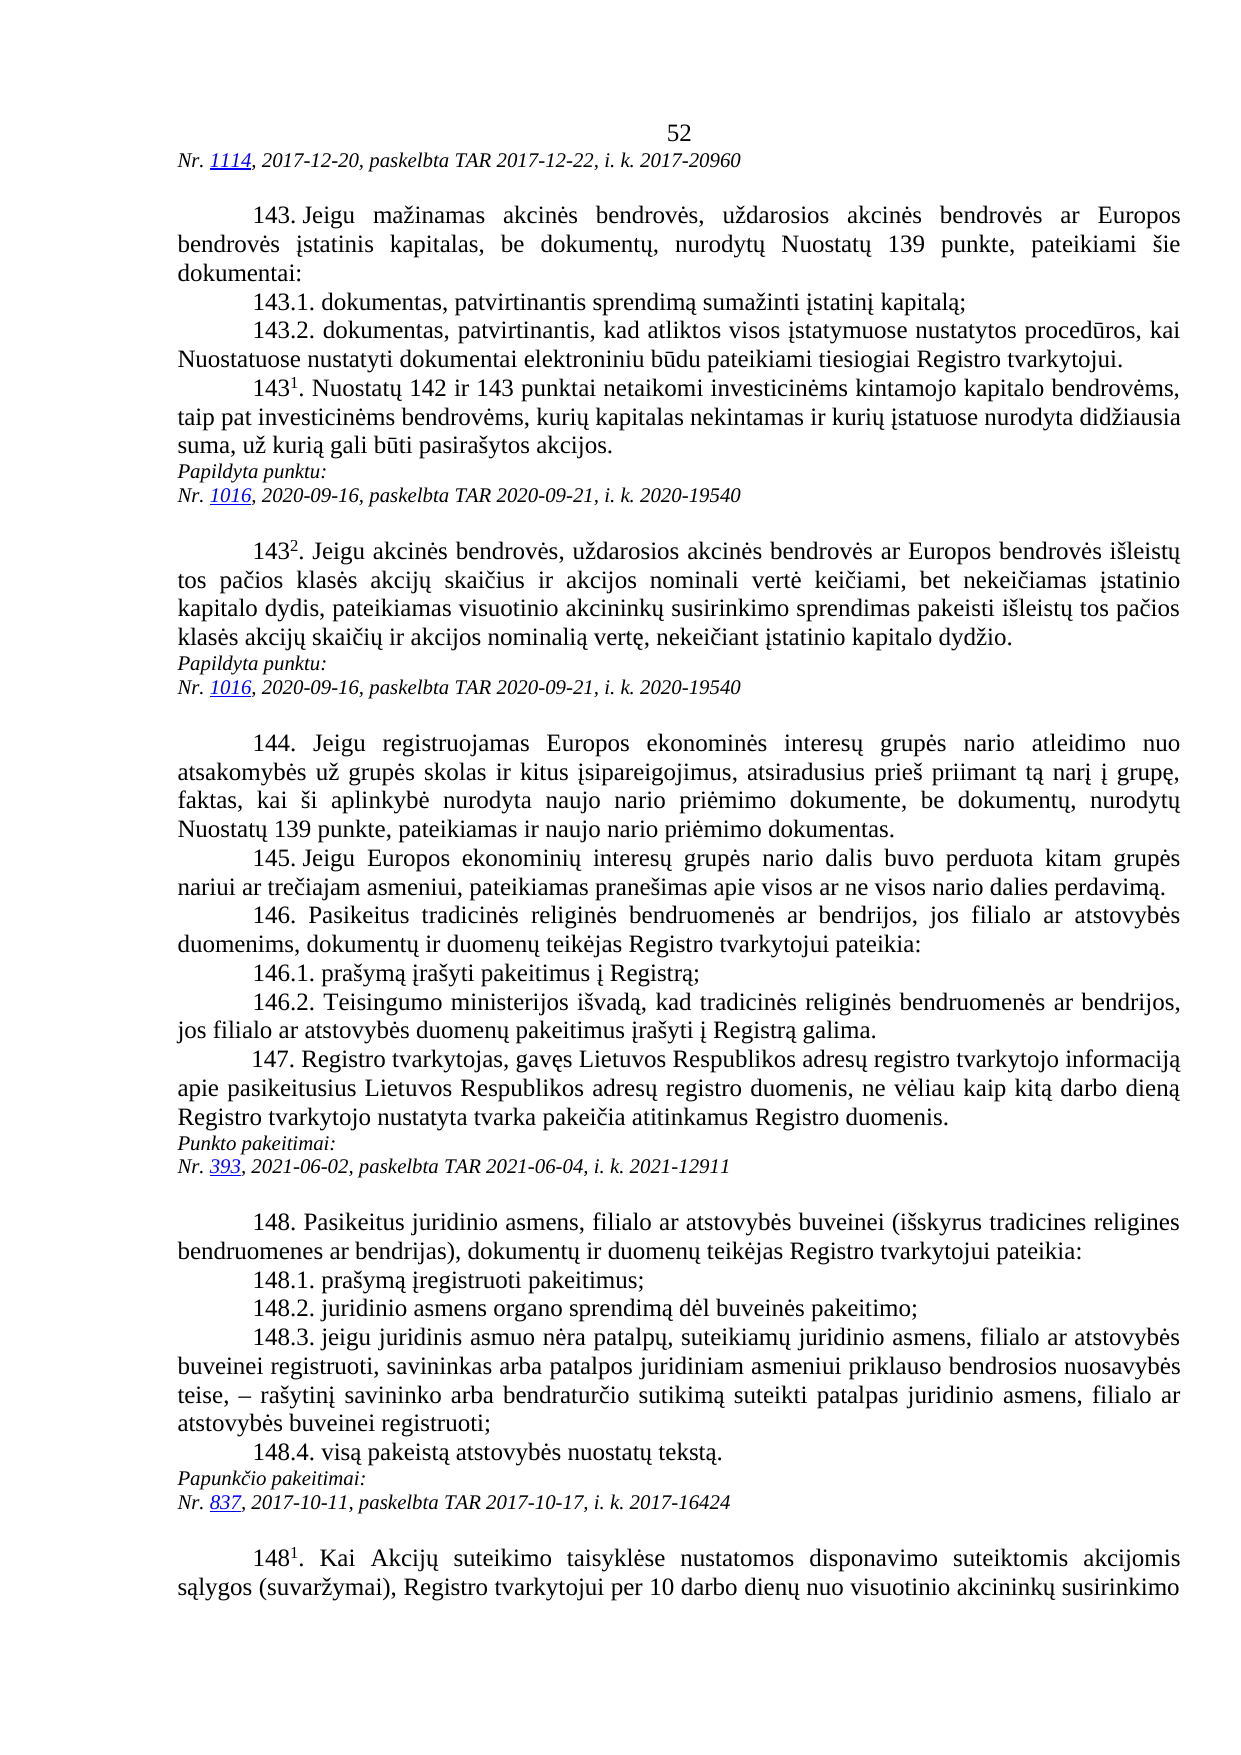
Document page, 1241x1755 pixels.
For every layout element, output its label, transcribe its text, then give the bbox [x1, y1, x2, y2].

text Papildyta punktu: [177, 459, 1181, 483]
text 146.2. Teisingumo ministerijos išvadą, kad tradicinės religinės bendruomenės ar bendrijos, jos filialo ar atstovybės duomenų pakeitimus įrašyti į Registrą galima. [177, 987, 1181, 1044]
text 148.4. visą pakeistą atstovybės nuostatų tekstą. [177, 1437, 1181, 1466]
text 145. Jeigu Europos ekonominių interesų grupės nario dalis buvo perduota kitam grupės nariui ar trečiajam asmeniui, pateikiamas pranešimas apie visos ar ne visos nario dalies perdavimą. [177, 843, 1181, 900]
text 148. Pasikeitus juridinio asmens, filialo ar atstovybės buveinei (išskyrus tradicines religines bendruomenes ar bendrijas), dokumentų ir duomenų teikėjas Registro tvarkytojui pateikia: [177, 1207, 1181, 1265]
text 147. Registro tvarkytojas, gavęs Lietuvos Respublikos adresų registro tvarkytojo informaciją apie pasikeitusius Lietuvos Respublikos adresų registro duomenis, ne vėliau kaip kitą darbo dieną Registro tvarkytojo nustatyta tvarka pakeičia atitinkamus Registro duomenis. [177, 1044, 1181, 1130]
text 144. Jeigu registruojamas Europos ekonominės interesų grupės nario atleidimo nuo atsakomybės už grupės skolas ir kitus įsipareigojimus, atsiradusius prieš priimant tą narį į grupę, faktas, kai ši aplinkybė nurodyta naujo nario priėmimo dokumente, be dokumentų, nurodytų Nuostatų 139 punkte, pateikiamas ir naujo nario priėmimo dokumentas. [177, 728, 1181, 843]
text 143.1. dokumentas, patvirtinantis sprendimą sumažinti įstatinį kapitalą; [177, 287, 1181, 315]
text Nr. 1114, 2017-12-20, paskelbta TAR 2017-12-22, i. k. 2017-20960 [177, 148, 1181, 172]
text 148.2. juridinio asmens organo sprendimą dėl buveinės pakeitimo; [177, 1293, 1181, 1322]
text 146.1. prašymą įrašyti pakeitimus į Registrą; [177, 958, 1181, 987]
text Punkto pakeitimai: [177, 1130, 1181, 1154]
text 143. Jeigu mažinamas akcinės bendrovės, uždarosios akcinės bendrovės ar Europos bendrovės įstatinis kapitalas, be dokumentų, nurodytų Nuostatų 139 punkte, pateikiami šie dokumentai: [177, 200, 1181, 287]
text 148.1. prašymą įregistruoti pakeitimus; [177, 1265, 1181, 1293]
text Nr. 1016, 2020-09-16, paskelbta TAR 2020-09-21, i. k. 2020-19540 [177, 675, 1181, 699]
text 143.2. dokumentas, patvirtinantis, kad atliktos visos įstatymuose nustatytos procedūros, kai Nuostatuose nustatyti dokumentai elektroniniu būdu pateikiami tiesiogiai Registro tvarkytojui. [177, 315, 1181, 373]
text Papunkčio pakeitimai: [177, 1466, 1181, 1490]
text 1481. Kai Akcijų suteikimo taisyklėse nustatomos disponavimo suteiktomis akcijomis sąlygos (suvaržymai), Registro tvarkytojui per 10 darbo dienų nuo visuotinio akcininkų susirinkimo [177, 1543, 1181, 1600]
text 148.3. jeigu juridinis asmuo nėra patalpų, suteikiamų juridinio asmens, filialo ar atstovybės buveinei registruoti, savininkas arba patalpos juridiniam asmeniui priklauso bendrosios nuosavybės teise, – rašytinį savininko arba bendraturčio sutikimą suteikti patalpas juridinio asmens, filialo ar atstovybės buveinei registruoti; [177, 1322, 1181, 1437]
text 1432. Jeigu akcinės bendrovės, uždarosios akcinės bendrovės ar Europos bendrovės išleistų tos pačios klasės akcijų skaičius ir akcijos nominali vertė keičiami, bet nekeičiamas įstatinio kapitalo dydis, pateikiamas visuotinio akcininkų susirinkimo sprendimas pakeisti išleistų tos pačios klasės akcijų skaičių ir akcijos nominalią vertę, nekeičiant įstatinio kapitalo dydžio. [177, 536, 1181, 651]
text Nr. 837, 2017-10-11, paskelbta TAR 2017-10-17, i. k. 2017-16424 [177, 1490, 1181, 1514]
text 1431. Nuostatų 142 ir 143 punktai netaikomi investicinėms kintamojo kapitalo bendrovėms, taip pat investicinėms bendrovėms, kurių kapitalas nekintamas ir kurių įstatuose nurodyta didžiausia suma, už kurią gali būti pasirašytos akcijos. [177, 373, 1181, 459]
text Papildyta punktu: [177, 651, 1181, 675]
text Nr. 1016, 2020-09-16, paskelbta TAR 2020-09-21, i. k. 2020-19540 [177, 483, 1181, 507]
text Nr. 393, 2021-06-02, paskelbta TAR 2021-06-04, i. k. 2021-12911 [177, 1154, 1181, 1178]
text 146. Pasikeitus tradicinės religinės bendruomenės ar bendrijos, jos filialo ar atstovybės duomenims, dokumentų ir duomenų teikėjas Registro tvarkytojui pateikia: [177, 900, 1181, 958]
